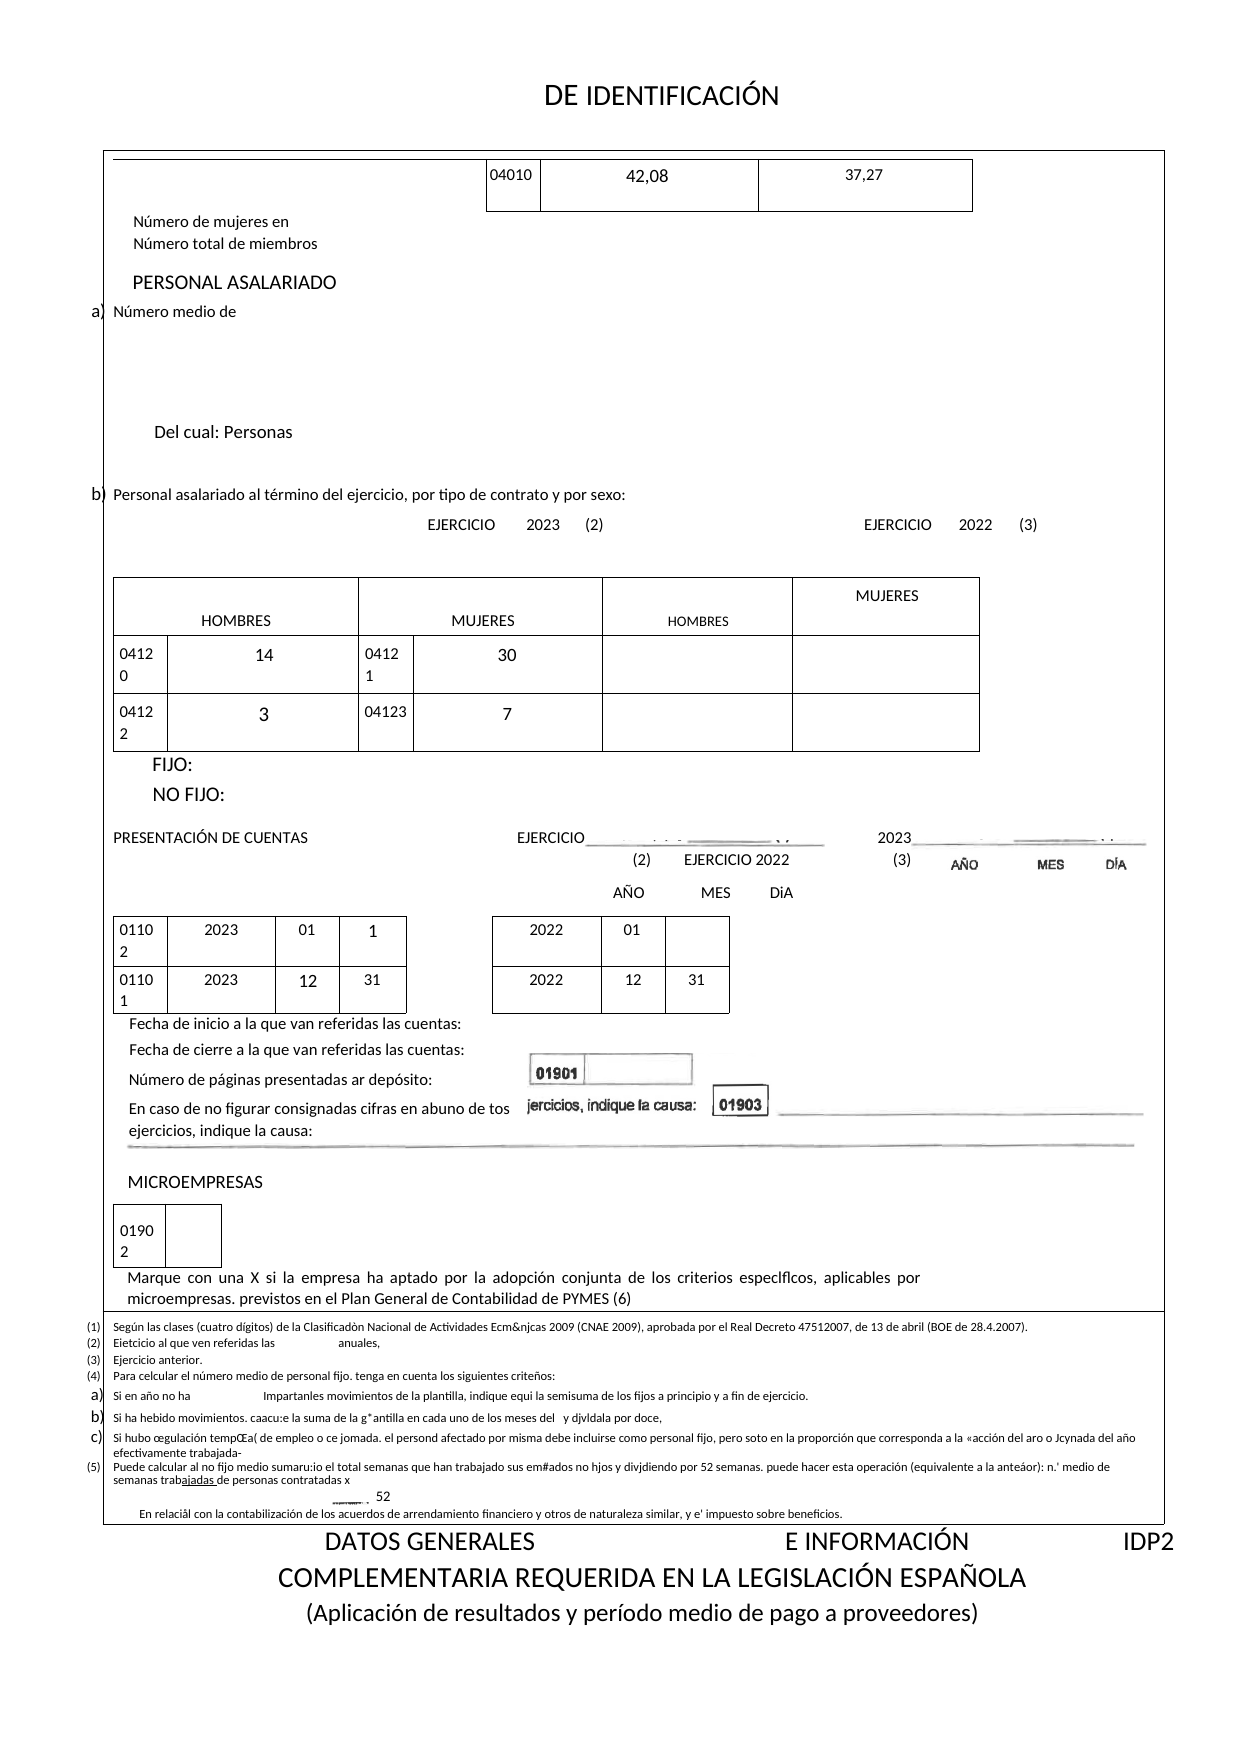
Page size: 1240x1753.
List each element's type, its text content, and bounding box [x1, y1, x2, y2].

table_cell [793, 694, 979, 751]
table_cell [793, 636, 979, 693]
table_cell Según las clases (cuatro dígitos) de la Clasificadòn Nacional de Actividades Ecm&njcas 2009 (CNAE 2009), aprobada por el Real Decreto 47512007, de 13 de abril (BOE de 28.4.2007). Eietcicio al que ven referidas las anuales, Ejercicio anterior. Para celcular el número medio de personal fijo. tenga en cuenta los siguientes criteños: Si en año no ha Impartanles movimientos de la plantilla, indique equi la semisuma de los fijos a principio y a fin de ejercicio. Si ha hebido movimientos. caacu:e la suma de la g*antilla en cada uno de los meses del y djvldala por doce, Si hubo œgulación tempŒa( de empleo o ce jomada. el persond afectado por misma debe incluirse como personal fijo, pero soto en la proporción que corresponda a la «acción del aro o Jcynada del año efectivamente trabajada- Puede calcular al no fijo medio sumaru:io el total semanas que han trabajado sus em#ados no hjos y divjdiendo por 52 semanas. puede hacer esta operación (equivalente a la anteáor): n.' medio de semanas trabajadas de personas contratadas x 52 En relaciål con la contabilización de los acuerdos de arrendamiento financiero y otros de naturaleza similar, y e' impuesto sobre beneficios. [104, 1312, 1164, 1524]
table_cell ADMINISTRACIÓN el del personas empleadas [113, 160, 167, 211]
table_cell [603, 694, 792, 751]
table_cell 2023 [168, 967, 275, 1013]
table_header [166, 1205, 221, 1266]
table_header [666, 917, 729, 966]
table_header 1 [340, 917, 406, 966]
table_cell 12 [602, 967, 665, 1013]
table_header [407, 916, 492, 1013]
table_header IDENTIFICACIÓN DE LA EMPRESA SA: Forma jurídica NIF: LEI: Solo para las empresas que dispongan de código LEI (Legat Entfty Identifier) Denominación social: Domicifio social: Municipio: Código postal: Dirección de e-mail de contacto de ta empresa ACTIVIDAD Actividad principal: Código CNAE: ÓRGANO DE Número de mujeres en Número total de miembros PERSONAL ASALARIADO Número medio de Del cual: Personas Personal asalariado al término del ejercicio, por tipo de contrato y por sexo: EJERCICIO 2023 (2) EJERCICIO 2022 (3) FIJO: NO FIJO: PRESENTACIÓN DE CUENTAS EJERCICIO 2023 (2) EJERCICIO 2022 (3) AÑO MES DiA Fecha de inicio a la que van referidas las cuentas: Fecha de cierre a la que van referidas las cuentas: Número de páginas presentadas ar depósito: En caso de no figurar consignadas cifras en abuno de tos ejercicios, indique la causa: MICROEMPRESAS Marque con una X si la empresa ha aptado por la adopción conjunta de los criterios especlflcos, aplicables por microempresas. previstos en el Plan General de Contabilidad de PYMES (6) [104, 151, 1164, 1311]
subtitle DATOS GENERALES E INFORMACIÓN IDP2 [150, 1524, 1174, 1557]
text COMPLEMENTARIA REQUERIDA EN LA LEGISLACIÓN ESPAÑOLA [278, 1559, 1089, 1595]
table_cell 04123 [359, 694, 413, 751]
table_cell (1) ejercicio, por tipo FIJO igual al 33% (o [385, 160, 486, 211]
table_cell 37,27 [759, 160, 934, 211]
table_cell 7 [414, 694, 602, 751]
table_cell 01101 [114, 967, 167, 1013]
table_header 01 [276, 917, 339, 966]
table_cell 31 [340, 967, 406, 1013]
table_cell [935, 160, 972, 211]
table_cell 14 [168, 636, 358, 693]
table_cell [603, 636, 792, 693]
text (Aplicación de resultados y período medio de pago a proveedores) [306, 1598, 1089, 1628]
table_header 01902 [114, 1205, 165, 1266]
table_cell 2022 [493, 967, 601, 1013]
table_cell 42,08 [541, 160, 758, 211]
table_cell 04010 [487, 160, 540, 211]
table_header 2023 [168, 917, 275, 966]
table_cell 3 [168, 694, 358, 751]
table_header 2022 [493, 917, 601, 966]
table_header [359, 578, 413, 635]
table_header HOMBRES [114, 578, 358, 635]
table_cell 30 [414, 636, 602, 693]
table_cell 04121 [359, 636, 413, 693]
table_cell órgano de administración: órgano de administracith: empleadas en el curso del FIJO NO con discapacidad mayor o [167, 160, 385, 211]
table_header 01 [602, 917, 665, 966]
table_header HOMBRES [603, 578, 792, 635]
table_cell 04122 [114, 694, 167, 751]
table_cell 12 [276, 967, 339, 1013]
table_cell 31 [666, 967, 729, 1013]
table_header MUJERES [793, 578, 979, 635]
table_header 01102 [114, 917, 167, 966]
table_header MUJERES [413, 578, 602, 635]
table_cell 04120 [114, 636, 167, 693]
